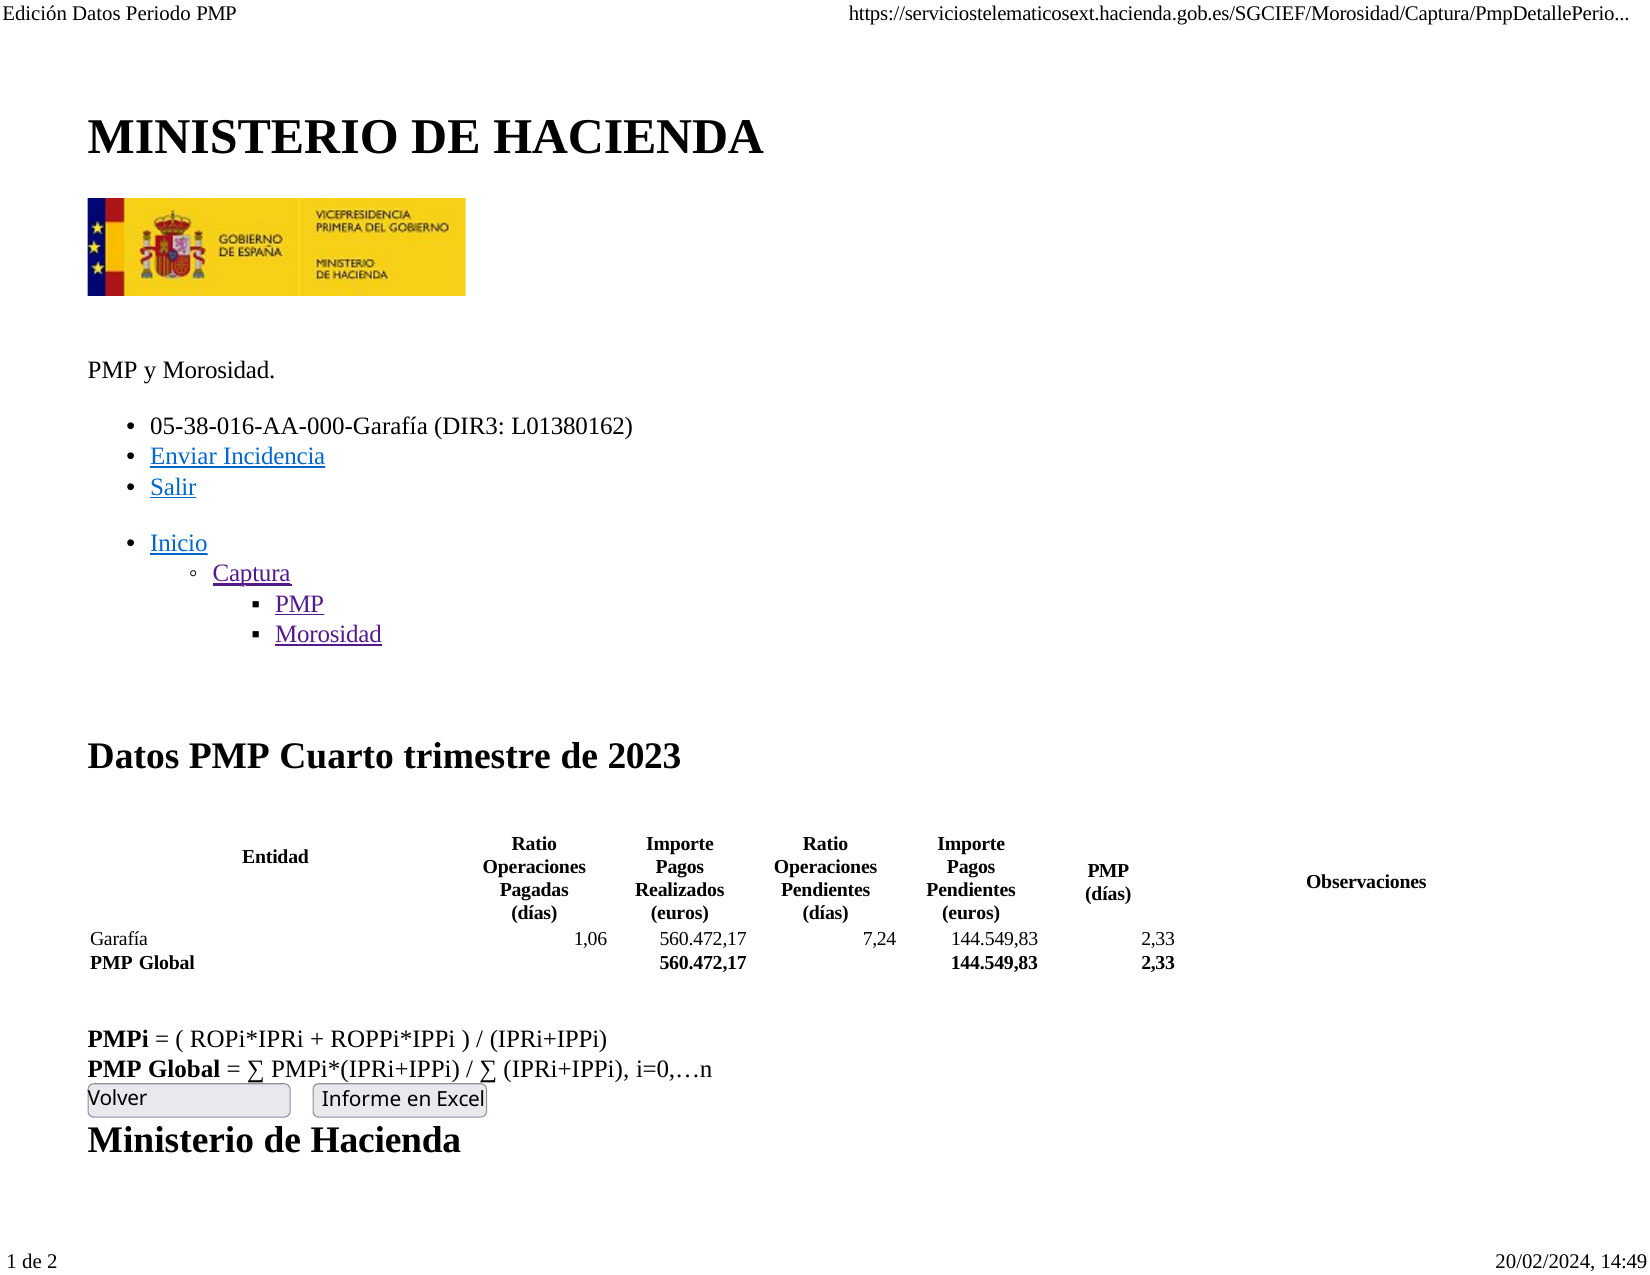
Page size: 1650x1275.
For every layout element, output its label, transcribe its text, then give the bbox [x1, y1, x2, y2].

text PMP y Morosidad. [87, 355, 1444, 384]
table_cell 2,33 [1091, 952, 1180, 976]
text PMPi = ( ROPi*IPRi + ROPPi*IPPi ) / (IPRi+IPPi) [87, 1024, 1444, 1053]
text PMP [1087, 859, 1133, 882]
text (días) [1085, 882, 1133, 904]
text Ratio Operaciones Pendientes (días) [771, 832, 879, 923]
list Inicio [126, 528, 1444, 556]
table_cell [385, 952, 633, 976]
list Morosidad [251, 619, 1444, 648]
text Entidad [73, 845, 309, 868]
list Captura [188, 558, 1444, 587]
list 05-38-016-AA-000-Garafía (DIR3: L01380162) [126, 411, 1444, 439]
table_cell 144.549,83 [924, 952, 1091, 976]
table_header Garafía [85, 928, 384, 952]
list Enviar Incidencia [126, 441, 1444, 470]
table_header 1,06 [385, 928, 633, 952]
subtitle Datos PMP Cuarto trimestre de 2023 [87, 734, 1444, 777]
text Ratio Operaciones Pagadas (días) [480, 832, 588, 923]
list PMP [251, 589, 1444, 618]
table_cell PMP Global [85, 952, 384, 976]
text MINISTERIO DE HACIENDA [87, 107, 1444, 164]
table_header 7,24 [807, 928, 924, 952]
text Importe Pagos Realizados (euros) [633, 832, 727, 923]
text PMP Global = ∑ PMPi*(IPRi+IPPi) / ∑ (IPRi+IPPi), i=0,…n [87, 1054, 1444, 1082]
table_header 144.549,83 [924, 928, 1091, 952]
table_cell [807, 952, 924, 976]
table_header 2,33 [1091, 928, 1180, 952]
table_cell 560.472,17 [633, 952, 807, 976]
text Importe Pagos Pendientes (euros) [924, 832, 1018, 923]
text Observaciones [1306, 870, 1444, 893]
list Salir [126, 472, 1444, 501]
subtitle Ministerio de Hacienda [87, 1113, 1444, 1161]
table_header 560.472,17 [633, 928, 807, 952]
